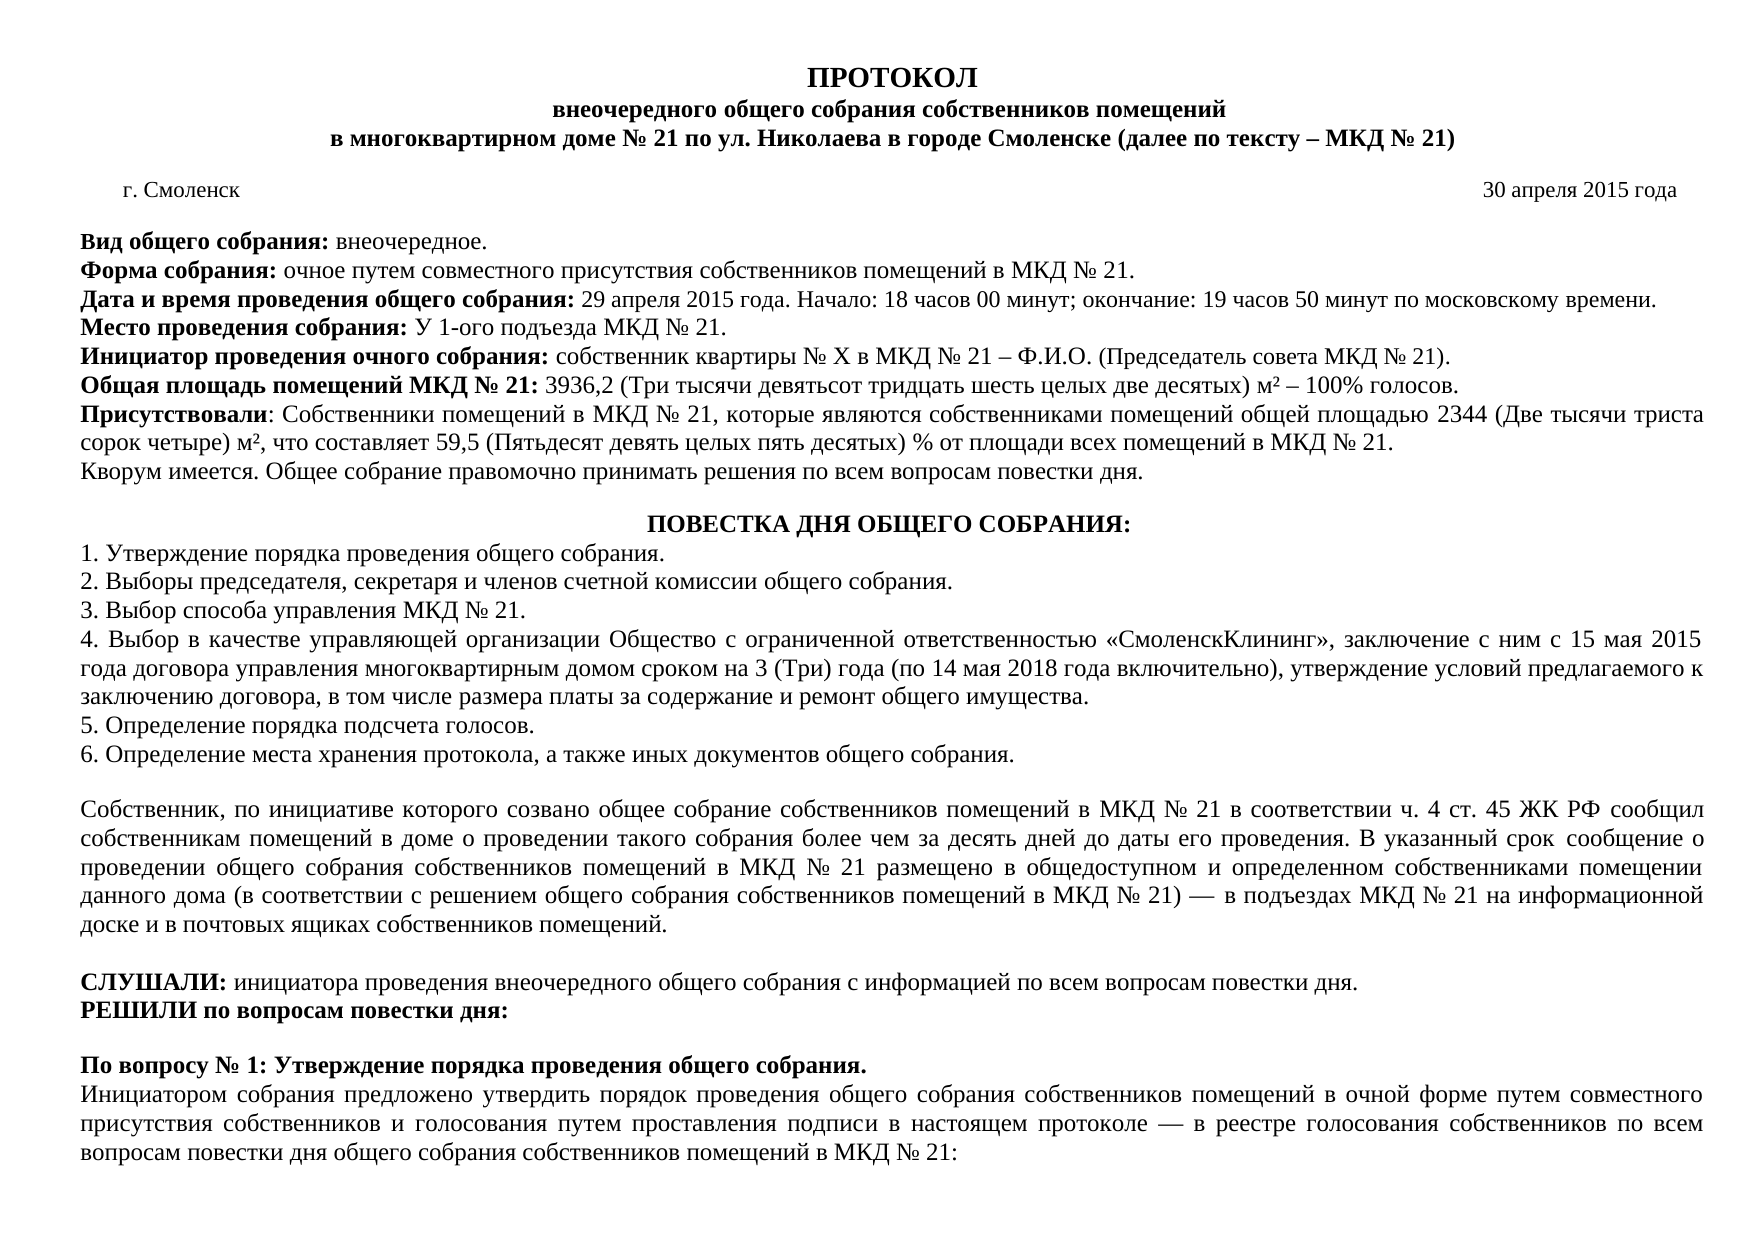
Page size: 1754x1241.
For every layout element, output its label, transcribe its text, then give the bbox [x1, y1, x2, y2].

text Кворум имеется. Общее собрание правомочно принимать решения по всем вопросам повестки дня. [80, 456, 1704, 485]
text Дата и время проведения общего собрания: 29 апреля 2015 года. Начало: 18 часов 00 минут; окончание: 19 часов 50 минут по московскому времени. [80, 284, 1704, 312]
text Инициатор проведения очного собрания: собственник квартиры № Х в МКД № 21 – Ф.И.О. (Председатель совета МКД № 21). [80, 341, 1704, 370]
text в многоквартирном доме № 21 по ул. Николаева в городе Смоленске (далее по тексту – МКД № 21) [80, 123, 1704, 152]
text РЕШИЛИ по вопросам повестки дня: [80, 995, 1704, 1024]
text Инициатором собрания предложено утвердить порядок проведения общего собрания собственников помещений в очной форме путем совместного присутствия собственников и голосования путем проставления подписи в настоящем протоколе — в реестре голосования собственников по всем вопросам повестки дня общего собрания собственников помещений в МКД № 21: [80, 1079, 1704, 1165]
text Общая площадь помещений МКД № 21: 3936,2 (Три тысячи девятьсот тридцать шесть целых две десятых) м² – 100% голосов. [80, 370, 1704, 399]
text г. Смоленск 30 апреля 2015 года [80, 176, 1704, 202]
text ПРОТОКОЛ [80, 61, 1704, 94]
text 4. Выбор в качестве управляющей организации Общество с ограниченной ответственностью «СмоленскКлининг», заключение с ним с 15 мая 2015 года договора управления многоквартирным домом сроком на 3 (Три) года (по 14 мая 2018 года включительно), утверждение условий предлагаемого к заключению договора, в том числе размера платы за содержание и ремонт общего имущества. [80, 624, 1704, 710]
text 2. Выборы председателя, секретаря и членов счетной комиссии общего собрания. [80, 566, 1704, 595]
text Присутствовали: Собственники помещений в МКД № 21, которые являются собственниками помещений общей площадью 2344 (Две тысячи триста сорок четыре) м², что составляет 59,5 (Пятьдесят девять целых пять десятых) % от площади всех помещений в МКД № 21. [80, 399, 1704, 456]
text Форма собрания: очное путем совместного присутствия собственников помещений в МКД № 21. [80, 255, 1704, 284]
text СЛУШАЛИ: инициатора проведения внеочередного общего собрания с информацией по всем вопросам повестки дня. [80, 967, 1704, 995]
text 1. Утверждение порядка проведения общего собрания. [80, 538, 1754, 566]
text Место проведения собрания: У 1-ого подъезда МКД № 21. [80, 312, 1704, 341]
text 6. Определение места хранения протокола, а также иных документов общего собрания. [80, 739, 1704, 768]
text внеочередного общего собрания собственников помещений [80, 94, 1704, 123]
text 3. Выбор способа управления МКД № 21. [45, 595, 1704, 624]
text По вопросу № 1: Утверждение порядка проведения общего собрания. [80, 1050, 1704, 1079]
text Вид общего собрания: внеочередное. [80, 226, 1704, 255]
text ПОВЕСТКА ДНЯ ОБЩЕГО СОБРАНИЯ: [80, 509, 1704, 538]
text 5. Определение порядка подсчета голосов. [80, 710, 1704, 739]
text Собственник, по инициативе которого созвано общее собрание собственников помещений в МКД № 21 в соответствии ч. 4 ст. 45 ЖК РФ сообщил собственникам помещений в доме о проведении такого собрания более чем за десять дней до даты его проведения. В указанный срок сообщение о проведении общего собрания собственников помещений в МКД № 21 размещено в общедоступном и определенном собственниками помещении данного дома (в соответствии с решением общего собрания собственников помещений в МКД № 21) — в подъездах МКД № 21 на информационной доске и в почтовых ящиках собственников помещений. [80, 794, 1704, 938]
